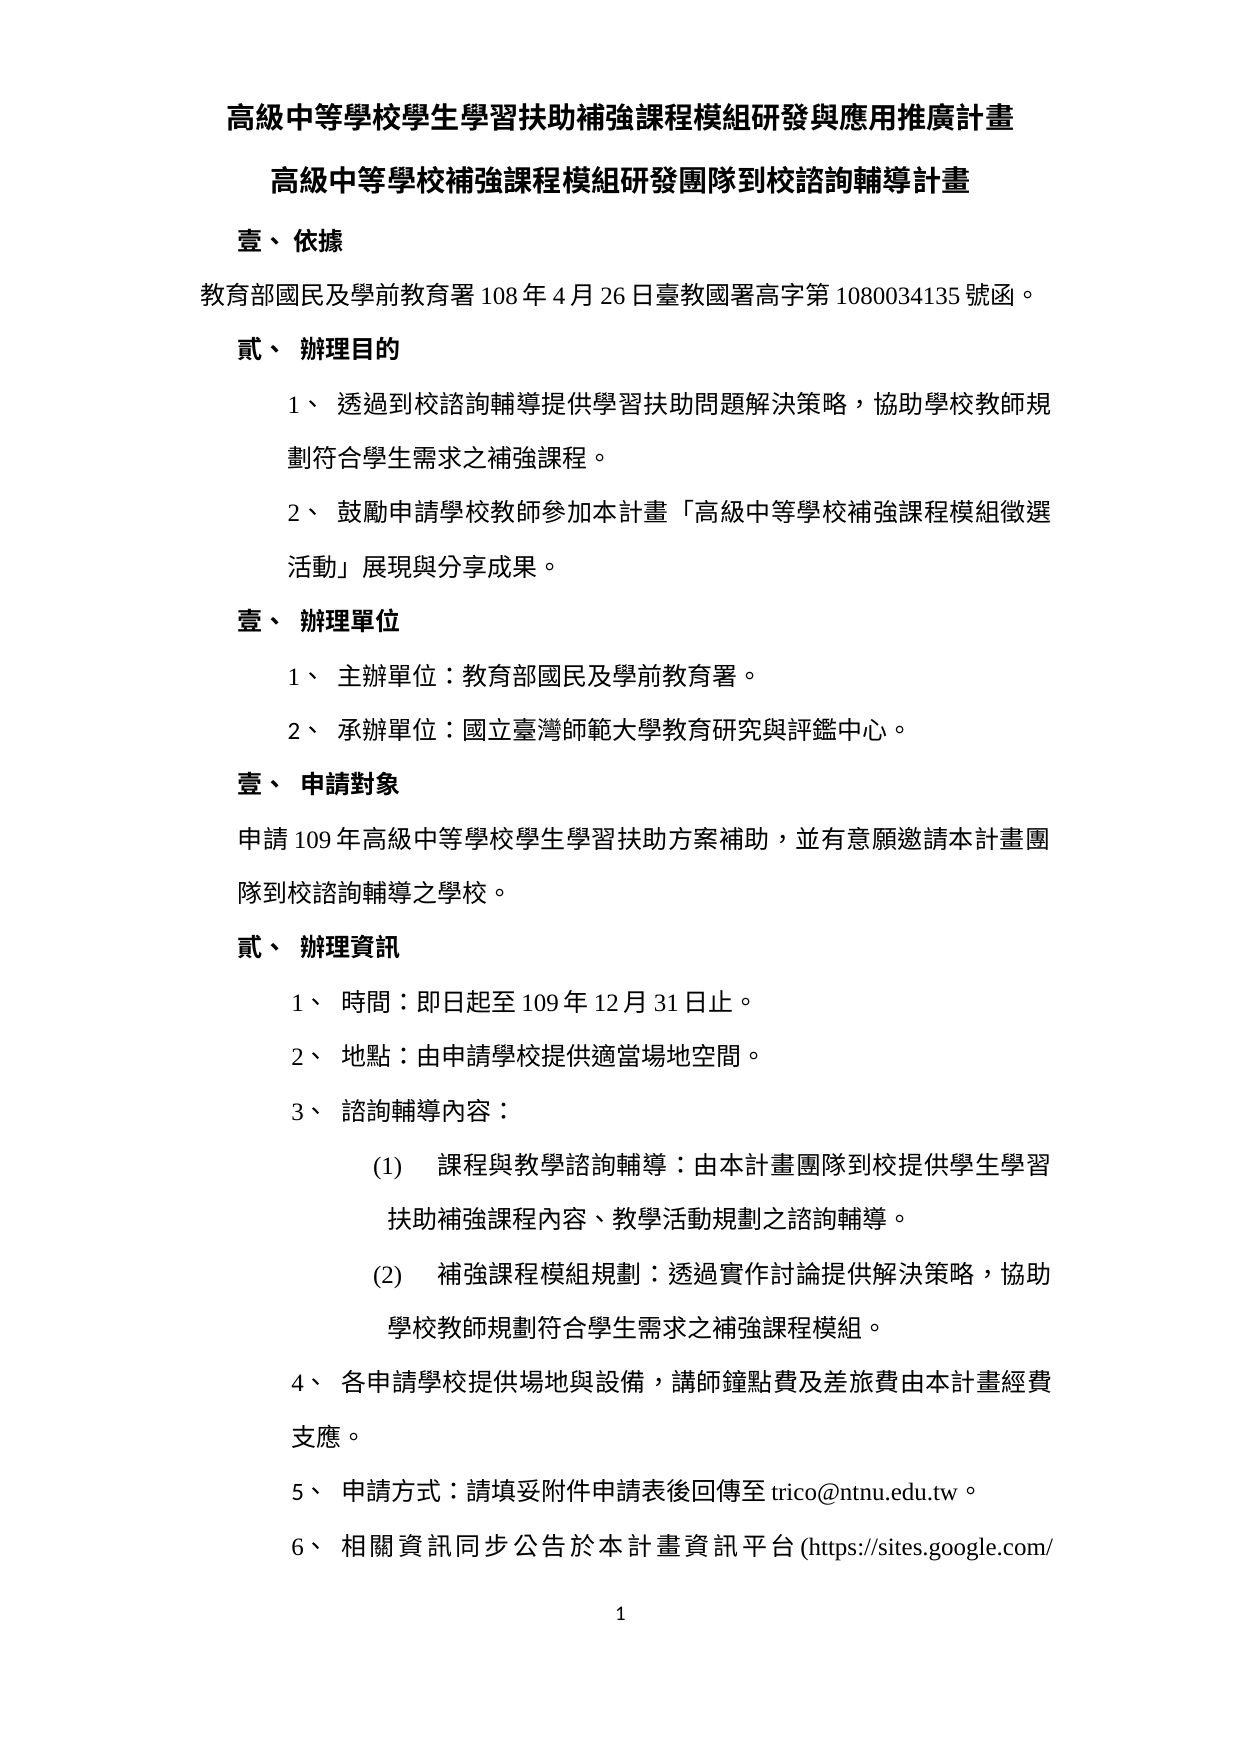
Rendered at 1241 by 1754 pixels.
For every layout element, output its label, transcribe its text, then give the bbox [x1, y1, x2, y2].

list 諮詢輔導內容： [291, 1091, 1053, 1127]
list 辦理資訊 [237, 928, 1053, 964]
text 申請109年高級中等學校學生學習扶助方案補助，並有意願邀請本計畫團隊到校諮詢輔導之學校。 [237, 819, 1053, 910]
list 時間：即日起至109年12月31日止。 [291, 982, 1053, 1018]
list 透過到校諮詢輔導提供學習扶助問題解決策略，協助學校教師規劃符合學生需求之補強課程。 [287, 384, 1053, 475]
list 申請方式：請填妥附件申請表後回傳至trico@ntnu.edu.tw。 [291, 1472, 1053, 1508]
text 高級中等學校補強課程模組研發團隊到校諮詢輔導計畫 [187, 158, 1053, 200]
list 承辦單位：國立臺灣師範大學教育研究與評鑑中心。 [287, 710, 1053, 747]
list 辦理目的 [237, 330, 1053, 366]
list 主辦單位：教育部國民及學前教育署。 [287, 656, 1053, 692]
list 補強課程模組規劃：透過實作討論提供解決策略，協助學校教師規劃符合學生需求之補強課程模組。 [387, 1254, 1053, 1345]
list 地點：由申請學校提供適當場地空間。 [291, 1037, 1053, 1073]
list 課程與教學諮詢輔導：由本計畫團隊到校提供學生學習扶助補強課程內容、教學活動規劃之諮詢輔導。 [387, 1145, 1053, 1236]
text 教育部國民及學前教育署108年4月26日臺教國署高字第1080034135號函。 [187, 275, 1053, 312]
text 高級中等學校學生學習扶助補強課程模組研發與應用推廣計畫 [187, 94, 1053, 136]
list 辦理單位 [237, 602, 1053, 638]
list 申請對象 [237, 765, 1053, 801]
list 各申請學校提供場地與設備，講師鐘點費及差旅費由本計畫經費支應。 [291, 1363, 1053, 1453]
list 相關資訊同步公告於本計畫資訊平台(https://sites.google.com/ [291, 1526, 1053, 1562]
list 鼓勵申請學校教師參加本計畫「高級中等學校補強課程模組徵選活動」展現與分享成果。 [287, 493, 1053, 583]
list 依據 [237, 221, 1053, 257]
